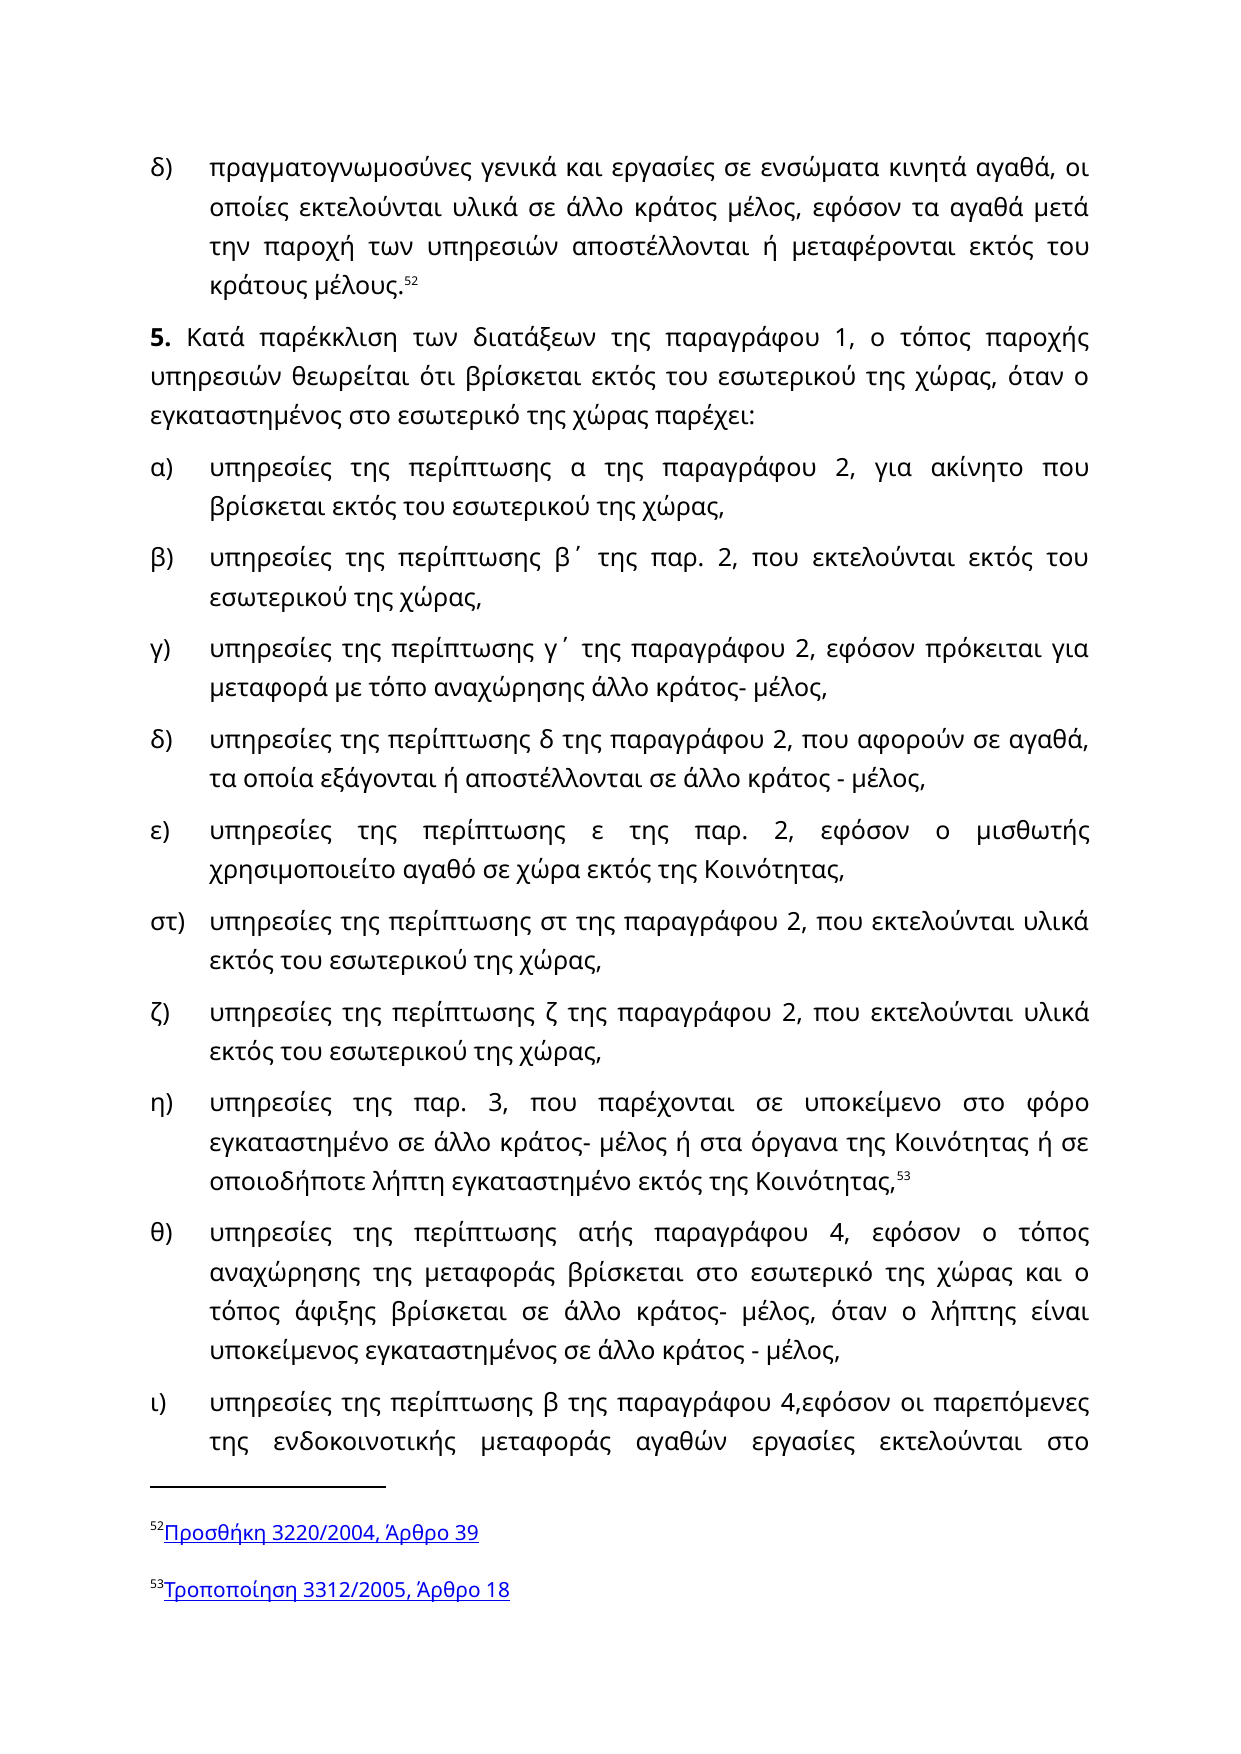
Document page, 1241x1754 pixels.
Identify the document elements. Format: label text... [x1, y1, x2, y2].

list η) υπηρεσίες της παρ. 3, που παρέχονται σε υποκείμενο στο φόρο εγκαταστημένο σε άλλο κράτος- μέλος ή στα όργανα της Κοινότητας ή σε οποιοδήποτε λήπτη εγκαταστημένο εκτός της Κοινότητας, [150, 1085, 1090, 1197]
list θ) υπηρεσίες της περίπτωσης ατής παραγράφου 4, εφόσον ο τόπος αναχώρησης της μεταφοράς βρίσκεται στο εσωτερικό της χώρας και ο τόπος άφιξης βρίσκεται σε άλλο κράτος- μέλος, όταν ο λήπτης είναι υποκείμενος εγκαταστημένος σε άλλο κράτος - μέλος, [150, 1215, 1090, 1367]
list δ) πραγματογνωμοσύνες γενικά και εργασίες σε ενσώματα κινητά αγαθά, οι οποίες εκτελούνται υλικά σε άλλο κράτος μέλος, εφόσον τα αγαθά μετά την παροχή των υπηρεσιών αποστέλλονται ή μεταφέρονται εκτός του κράτους μέλους. [150, 150, 1090, 302]
list β) υπηρεσίες της περίπτωσης β΄ της παρ. 2, που εκτελούνται εκτός του εσωτερικού της χώρας, [150, 540, 1090, 613]
list στ) υπηρεσίες της περίπτωσης στ της παραγράφου 2, που εκτελούνται υλικά εκτός του εσωτερικού της χώρας, [150, 903, 1090, 977]
text Τροποποίηση 3312/2005, Άρθρο 18 [150, 1576, 1090, 1604]
list ζ) υπηρεσίες της περίπτωσης ζ της παραγράφου 2, που εκτελούνται υλικά εκτός του εσωτερικού της χώρας, [150, 994, 1090, 1067]
list ι) υπηρεσίες της περίπτωσης β της παραγράφου 4,εφόσον οι παρεπόμενες της ενδοκοινοτικής μεταφοράς αγαθών εργασίες εκτελούνται στο [150, 1384, 1090, 1457]
list α) υπηρεσίες της περίπτωσης α της παραγράφου 2, για ακίνητο που βρίσκεται εκτός του εσωτερικού της χώρας, [150, 449, 1090, 522]
text Προσθήκη 3220/2004, Άρθρο 39 [150, 1518, 1090, 1546]
list ε) υπηρεσίες της περίπτωσης ε της παρ. 2, εφόσον ο μισθωτής χρησιμοποιείτο αγαθό σε χώρα εκτός της Κοινότητας, [150, 812, 1090, 886]
list δ) υπηρεσίες της περίπτωσης δ της παραγράφου 2, που αφορούν σε αγαθά, τα οποία εξάγονται ή αποστέλλονται σε άλλο κράτος - μέλος, [150, 722, 1090, 795]
text 5. Κατά παρέκκλιση των διατάξεων της παραγράφου 1, ο τόπος παροχής υπηρεσιών θεωρείται ότι βρίσκεται εκτός του εσωτερικού της χώρας, όταν ο εγκαταστημένος στο εσωτερικό της χώρας παρέχει: [150, 319, 1090, 432]
list γ) υπηρεσίες της περίπτωσης γ΄ της παραγράφου 2, εφόσον πρόκειται για μεταφορά με τόπο αναχώρησης άλλο κράτος- μέλος, [150, 631, 1090, 704]
